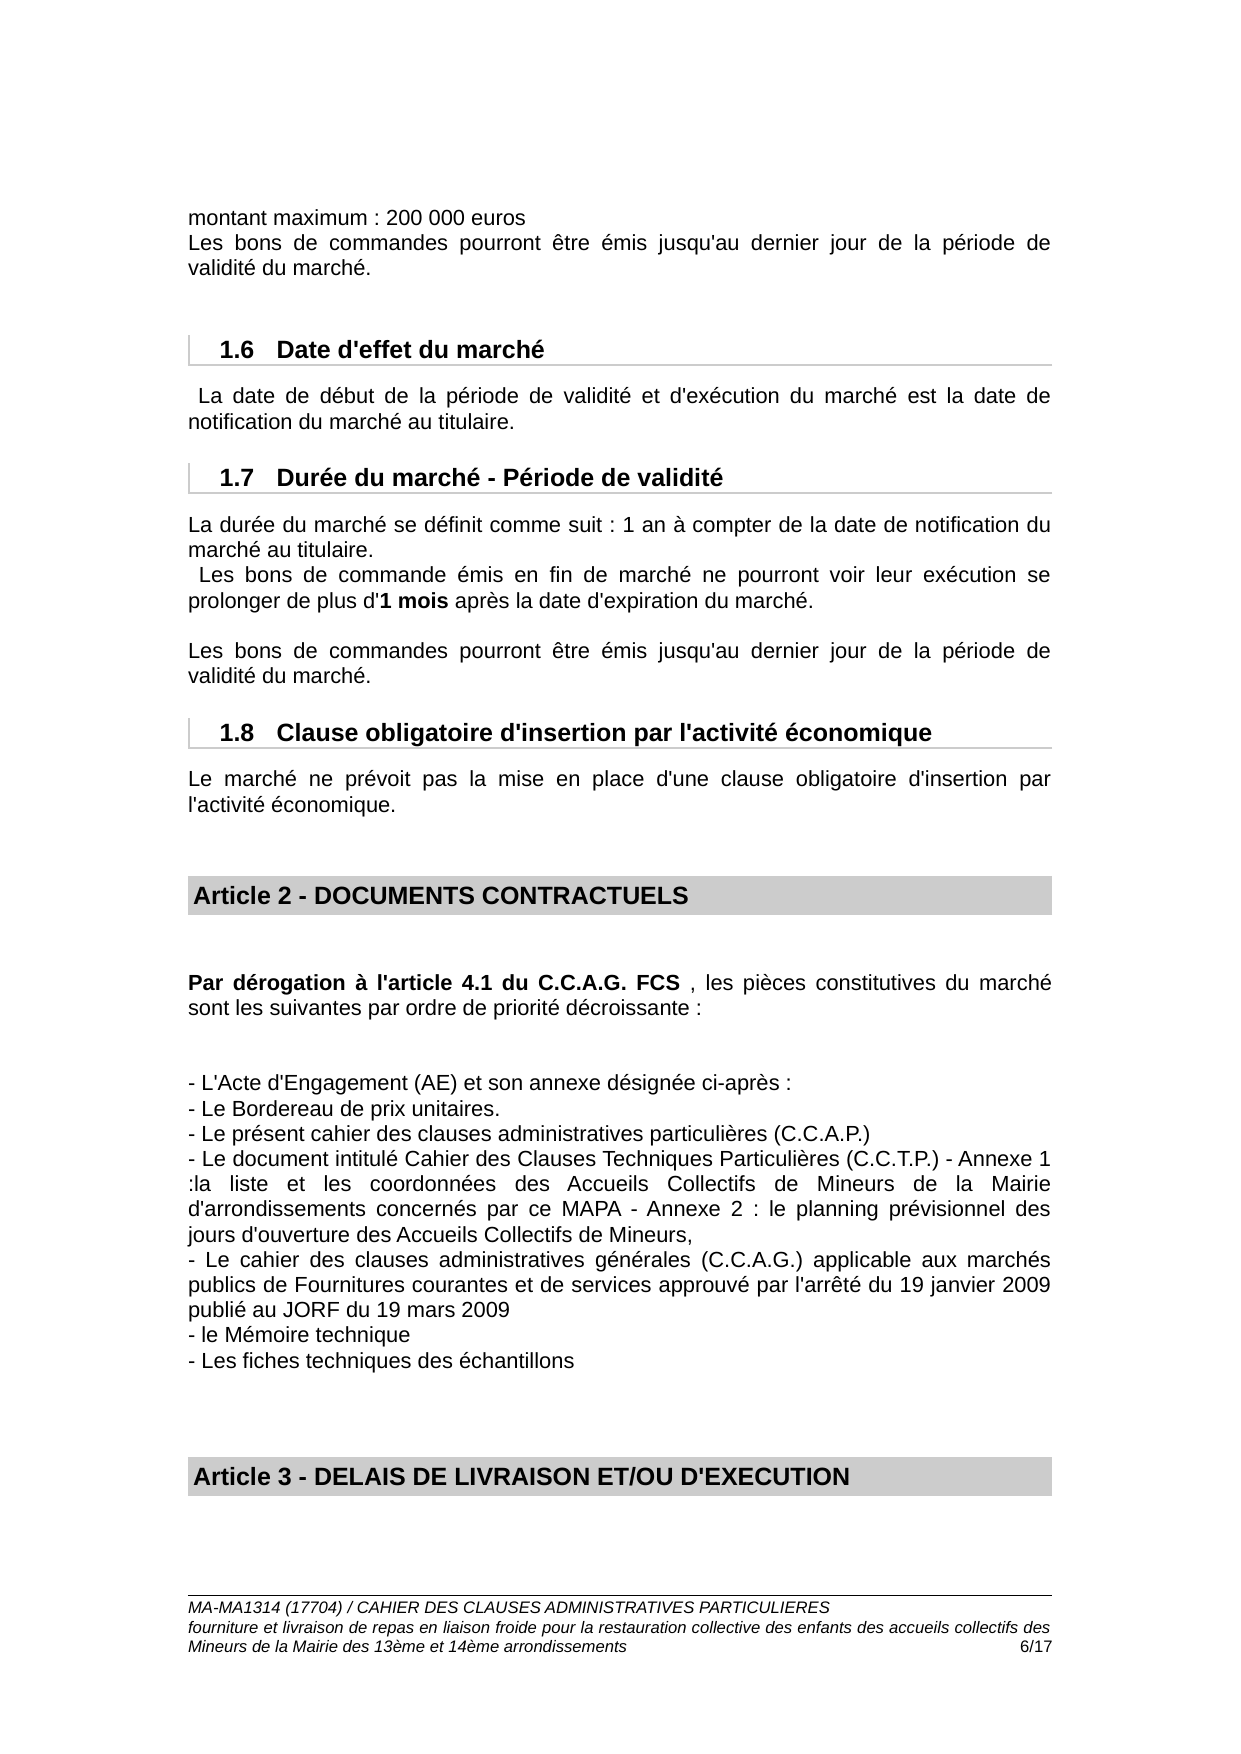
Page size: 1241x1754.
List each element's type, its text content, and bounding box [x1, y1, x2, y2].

text - Le document intitulé Cahier des Clauses Techniques Particulières (C.C.T.P.) - Annexe 1 :la liste et les coordonnées des Accueils Collectifs de Mineurs de la Mairie d'arrondissements concernés par ce MAPA - Annexe 2 : le planning prévisionnel des jours d'ouverture des Accueils Collectifs de Mineurs, [188, 1146, 1052, 1247]
subtitle DELAIS DE LIVRAISON ET/OU D'EXECUTION [190, 1459, 1050, 1494]
text - Le présent cahier des clauses administratives particulières (C.C.A.P.) [188, 1121, 1052, 1146]
text - L'Acte d'Engagement (AE) et son annexe désignée ci-après : [188, 1070, 1052, 1096]
text La durée du marché se définit comme suit : 1 an à compter de la date de notification du marché au titulaire. [188, 512, 1052, 562]
text Les bons de commandes pourront être émis jusqu'au dernier jour de la période de validité du marché. [188, 230, 1052, 280]
text Par dérogation à l'article 4.1 du C.C.A.G. FCS , les pièces constitutives du marché sont les suivantes par ordre de priorité décroissante : [188, 969, 1052, 1020]
text - Le Bordereau de prix unitaires. [188, 1096, 1052, 1121]
text - le Mémoire technique [188, 1322, 1052, 1348]
subtitle Durée du marché - Période de validité [190, 463, 1052, 492]
subtitle DOCUMENTS CONTRACTUELS [190, 878, 1050, 913]
text Les bons de commandes pourront être émis jusqu'au dernier jour de la période de validité du marché. [188, 638, 1052, 688]
subtitle Date d'effet du marché [190, 335, 1052, 364]
text La date de début de la période de validité et d'exécution du marché est la date de notification du marché au titulaire. [188, 383, 1052, 434]
subtitle Clause obligatoire d'insertion par l'activité économique [190, 718, 1052, 747]
text - Le cahier des clauses administratives générales (C.C.A.G.) applicable aux marchés publics de Fournitures courantes et de services approuvé par l'arrêté du 19 janvier 2009 publié au JORF du 19 mars 2009 [188, 1247, 1052, 1322]
text Les bons de commande émis en fin de marché ne pourront voir leur exécution se prolonger de plus d'1 mois après la date d'expiration du marché. [188, 562, 1052, 613]
text montant maximum : 200 000 euros [188, 204, 1052, 230]
text - Les fiches techniques des échantillons [188, 1348, 1052, 1373]
text Le marché ne prévoit pas la mise en place d'une clause obligatoire d'insertion par l'activité économique. [188, 766, 1052, 817]
